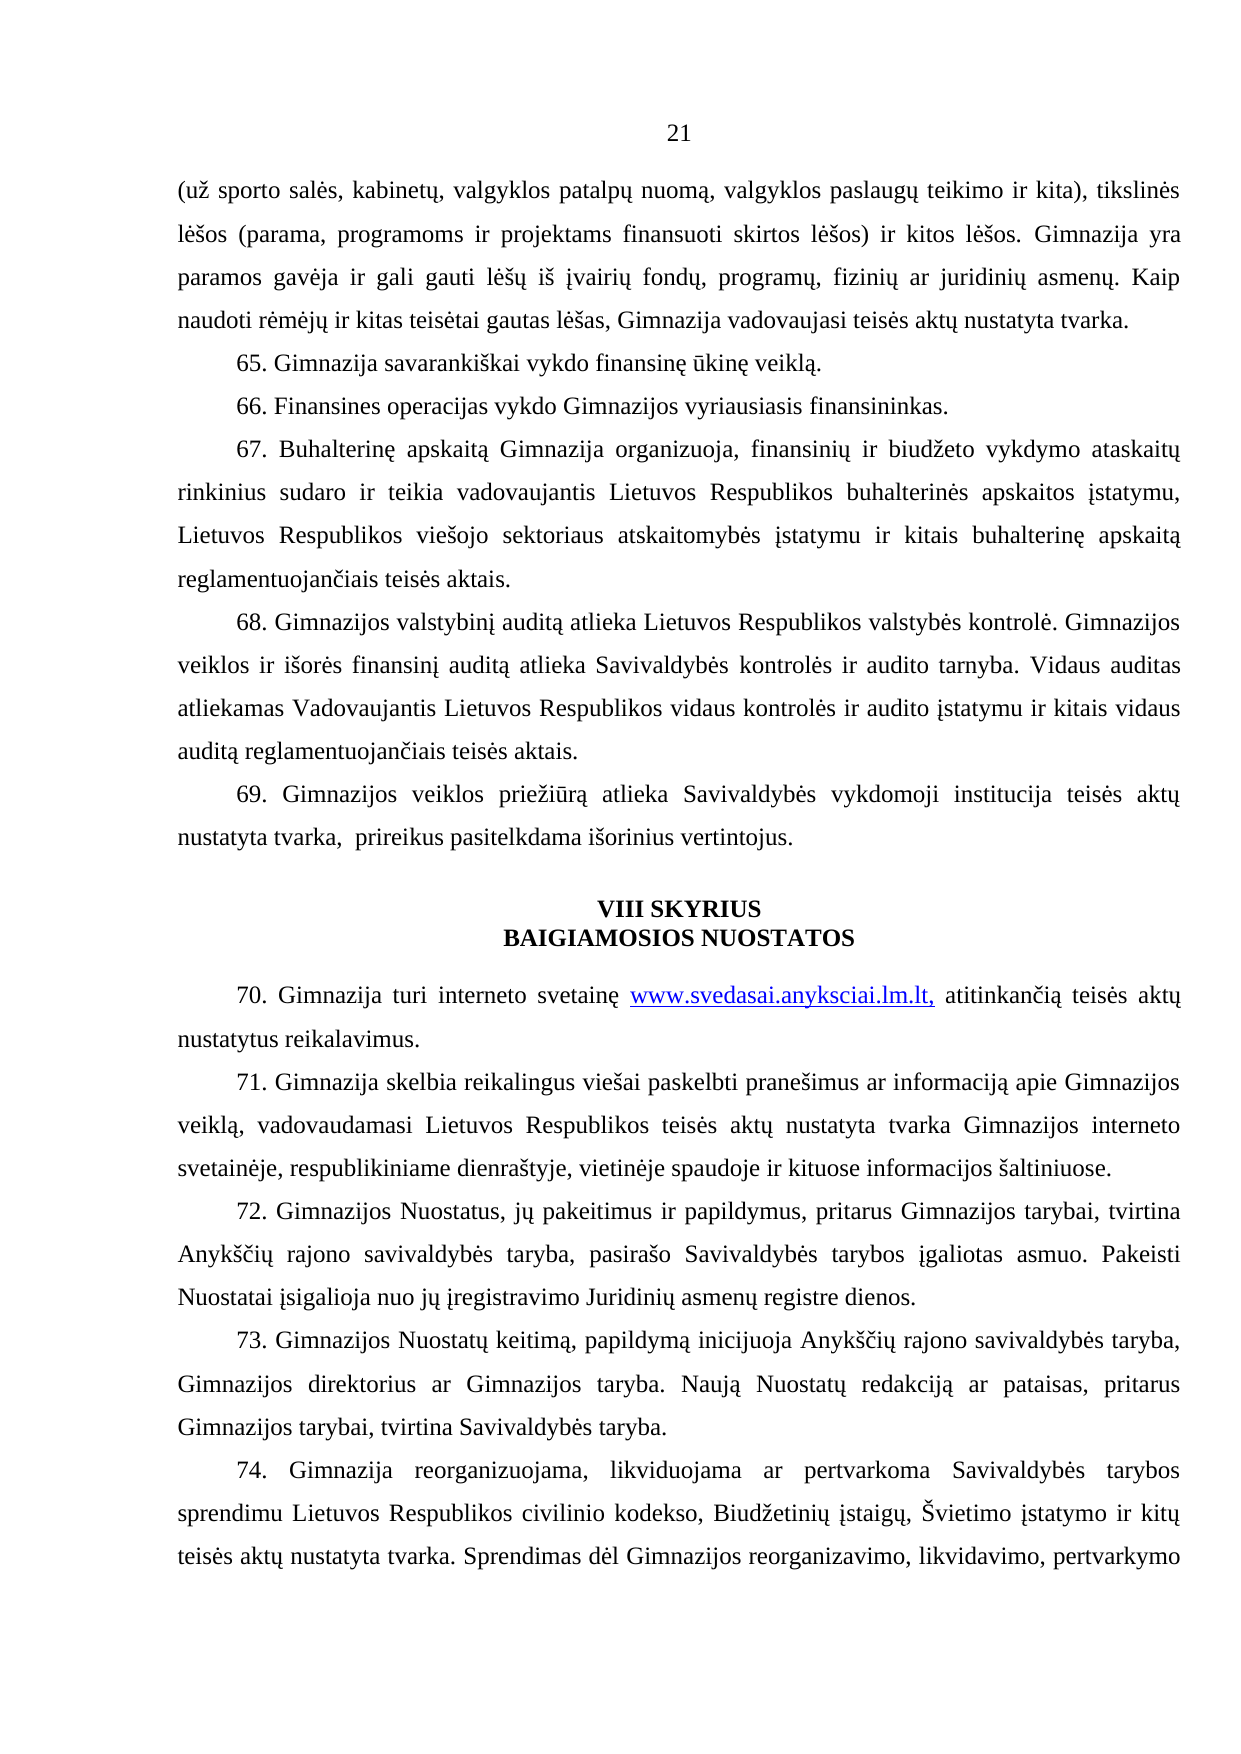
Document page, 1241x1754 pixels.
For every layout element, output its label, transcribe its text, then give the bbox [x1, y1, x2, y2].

text 69. Gimnazijos veiklos priežiūrą atlieka Savivaldybės vykdomoji institucija teisės aktų nustatyta tvarka, prireikus pasitelkdama išorinius vertintojus. [177, 779, 1181, 851]
text BAIGIAMOSIOS NUOSTATOS [177, 923, 1181, 952]
text 67. Buhalterinę apskaitą Gimnazija organizuoja, finansinių ir biudžeto vykdymo ataskaitų rinkinius sudaro ir teikia vadovaujantis Lietuvos Respublikos buhalterinės apskaitos įstatymu, Lietuvos Respublikos viešojo sektoriaus atskaitomybės įstatymu ir kitais buhalterinę apskaitą reglamentuojančiais teisės aktais. [177, 434, 1181, 592]
text 66. Finansines operacijas vykdo Gimnazijos vyriausiasis finansininkas. [177, 391, 1181, 420]
text 68. Gimnazijos valstybinį auditą atlieka Lietuvos Respublikos valstybės kontrolė. Gimnazijos veiklos ir išorės finansinį auditą atlieka Savivaldybės kontrolės ir audito tarnyba. Vidaus auditas atliekamas Vadovaujantis Lietuvos Respublikos vidaus kontrolės ir audito įstatymu ir kitais vidaus auditą reglamentuojančiais teisės aktais. [177, 607, 1181, 765]
text 74. Gimnazija reorganizuojama, likviduojama ar pertvarkoma Savivaldybės tarybos sprendimu Lietuvos Respublikos civilinio kodekso, Biudžetinių įstaigų, Švietimo įstatymo ir kitų teisės aktų nustatyta tvarka. Sprendimas dėl Gimnazijos reorganizavimo, likvidavimo, pertvarkymo [177, 1455, 1181, 1570]
text 71. Gimnazija skelbia reikalingus viešai paskelbti pranešimus ar informaciją apie Gimnazijos veiklą, vadovaudamasi Lietuvos Respublikos teisės aktų nustatyta tvarka Gimnazijos interneto svetainėje, respublikiniame dienraštyje, vietinėje spaudoje ir kituose informacijos šaltiniuose. [177, 1067, 1181, 1182]
text 70. Gimnazija turi interneto svetainę www.svedasai.anyksciai.lm.lt, atitinkančią teisės aktų nustatytus reikalavimus. [177, 981, 1181, 1052]
text 73. Gimnazijos Nuostatų keitimą, papildymą inicijuoja Anykščių rajono savivaldybės taryba, Gimnazijos direktorius ar Gimnazijos taryba. Naują Nuostatų redakciją ar pataisas, pritarus Gimnazijos tarybai, tvirtina Savivaldybės taryba. [177, 1326, 1181, 1441]
text 65. Gimnazija savarankiškai vykdo finansinę ūkinę veiklą. [177, 348, 1181, 377]
text 72. Gimnazijos Nuostatus, jų pakeitimus ir papildymus, pritarus Gimnazijos tarybai, tvirtina Anykščių rajono savivaldybės taryba, pasirašo Savivaldybės tarybos įgaliotas asmuo. Pakeisti Nuostatai įsigalioja nuo jų įregistravimo Juridinių asmenų registre dienos. [177, 1196, 1181, 1311]
text VIII SKYRIUS [177, 894, 1181, 923]
text (už sporto salės, kabinetų, valgyklos patalpų nuomą, valgyklos paslaugų teikimo ir kita), tikslinės lėšos (parama, programoms ir projektams finansuoti skirtos lėšos) ir kitos lėšos. Gimnazija yra paramos gavėja ir gali gauti lėšų iš įvairių fondų, programų, fizinių ar juridinių asmenų. Kaip naudoti rėmėjų ir kitas teisėtai gautas lėšas, Gimnazija vadovaujasi teisės aktų nustatyta tvarka. [177, 176, 1181, 334]
